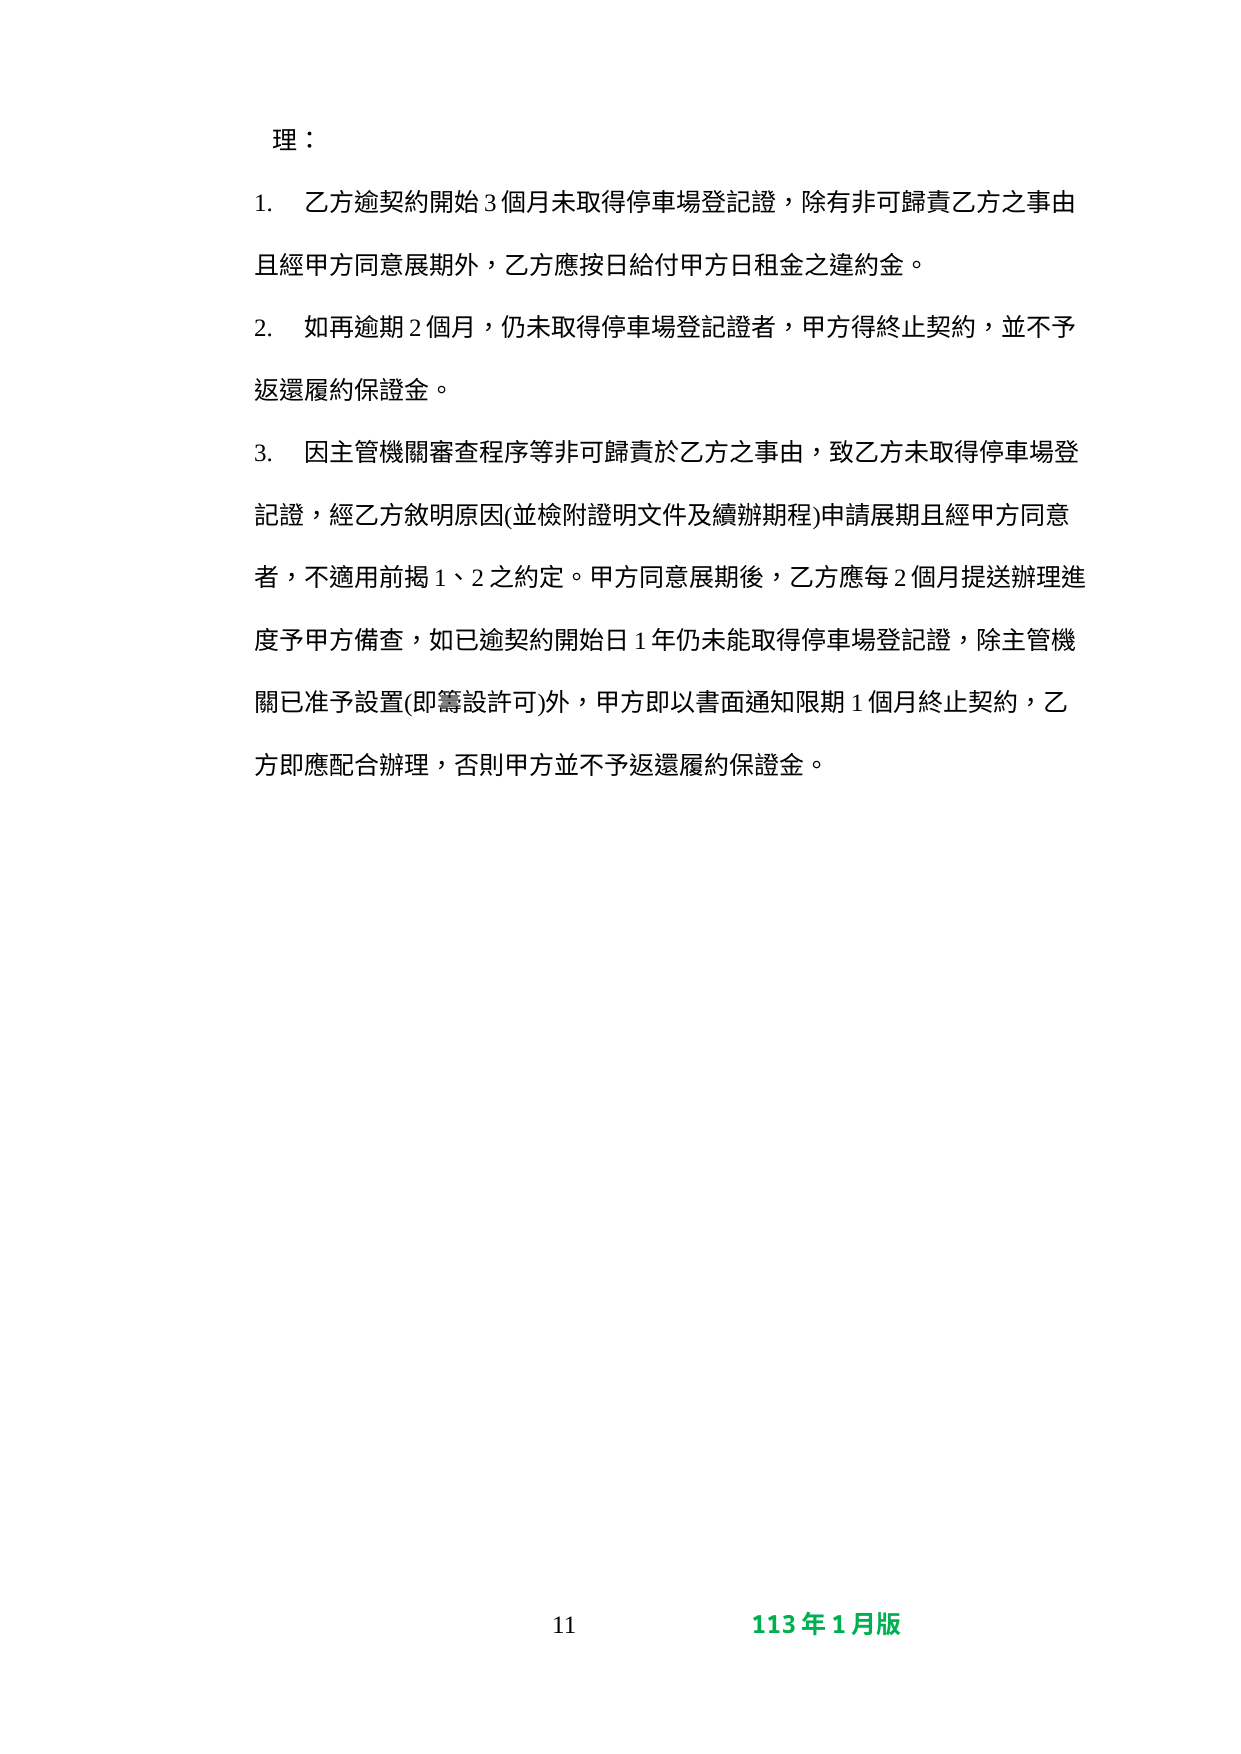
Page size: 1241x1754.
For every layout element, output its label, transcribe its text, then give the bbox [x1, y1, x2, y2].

list 作為停車場經營使用，乙方應於契約開始1個月內依法辦理停車場登記證申請作業，並於契約開始3個月內取得停車場登記證後，將影本及經甲方要求提供申領停車場登記證相關資料送甲方備查，且乙方應確保停車場登記證之有效期限涵蓋本契約期間；乙方違反本款約定者，甲方將依下列約定辦理： [148, 97, 1092, 159]
list 如再逾期2個月，仍未取得停車場登記證者，甲方得終止契約，並不予返還履約保證金。 [254, 284, 1092, 409]
list 因主管機關審查程序等非可歸責於乙方之事由，致乙方未取得停車場登記證，經乙方敘明原因(並檢附證明文件及續辦期程)申請展期且經甲方同意者，不適用前揭1、2之約定。甲方同意展期後，乙方應每2個月提送辦理進度予甲方備查，如已逾契約開始日1年仍未能取得停車場登記證，除主管機關已准予設置(即籌設許可)外，甲方即以書面通知限期1個月終止契約，乙方即應配合辦理，否則甲方並不予返還履約保證金。 [254, 409, 1092, 784]
list 乙方逾契約開始3個月未取得停車場登記證，除有非可歸責乙方之事由且經甲方同意展期外，乙方應按日給付甲方日租金之違約金。 [254, 159, 1092, 284]
